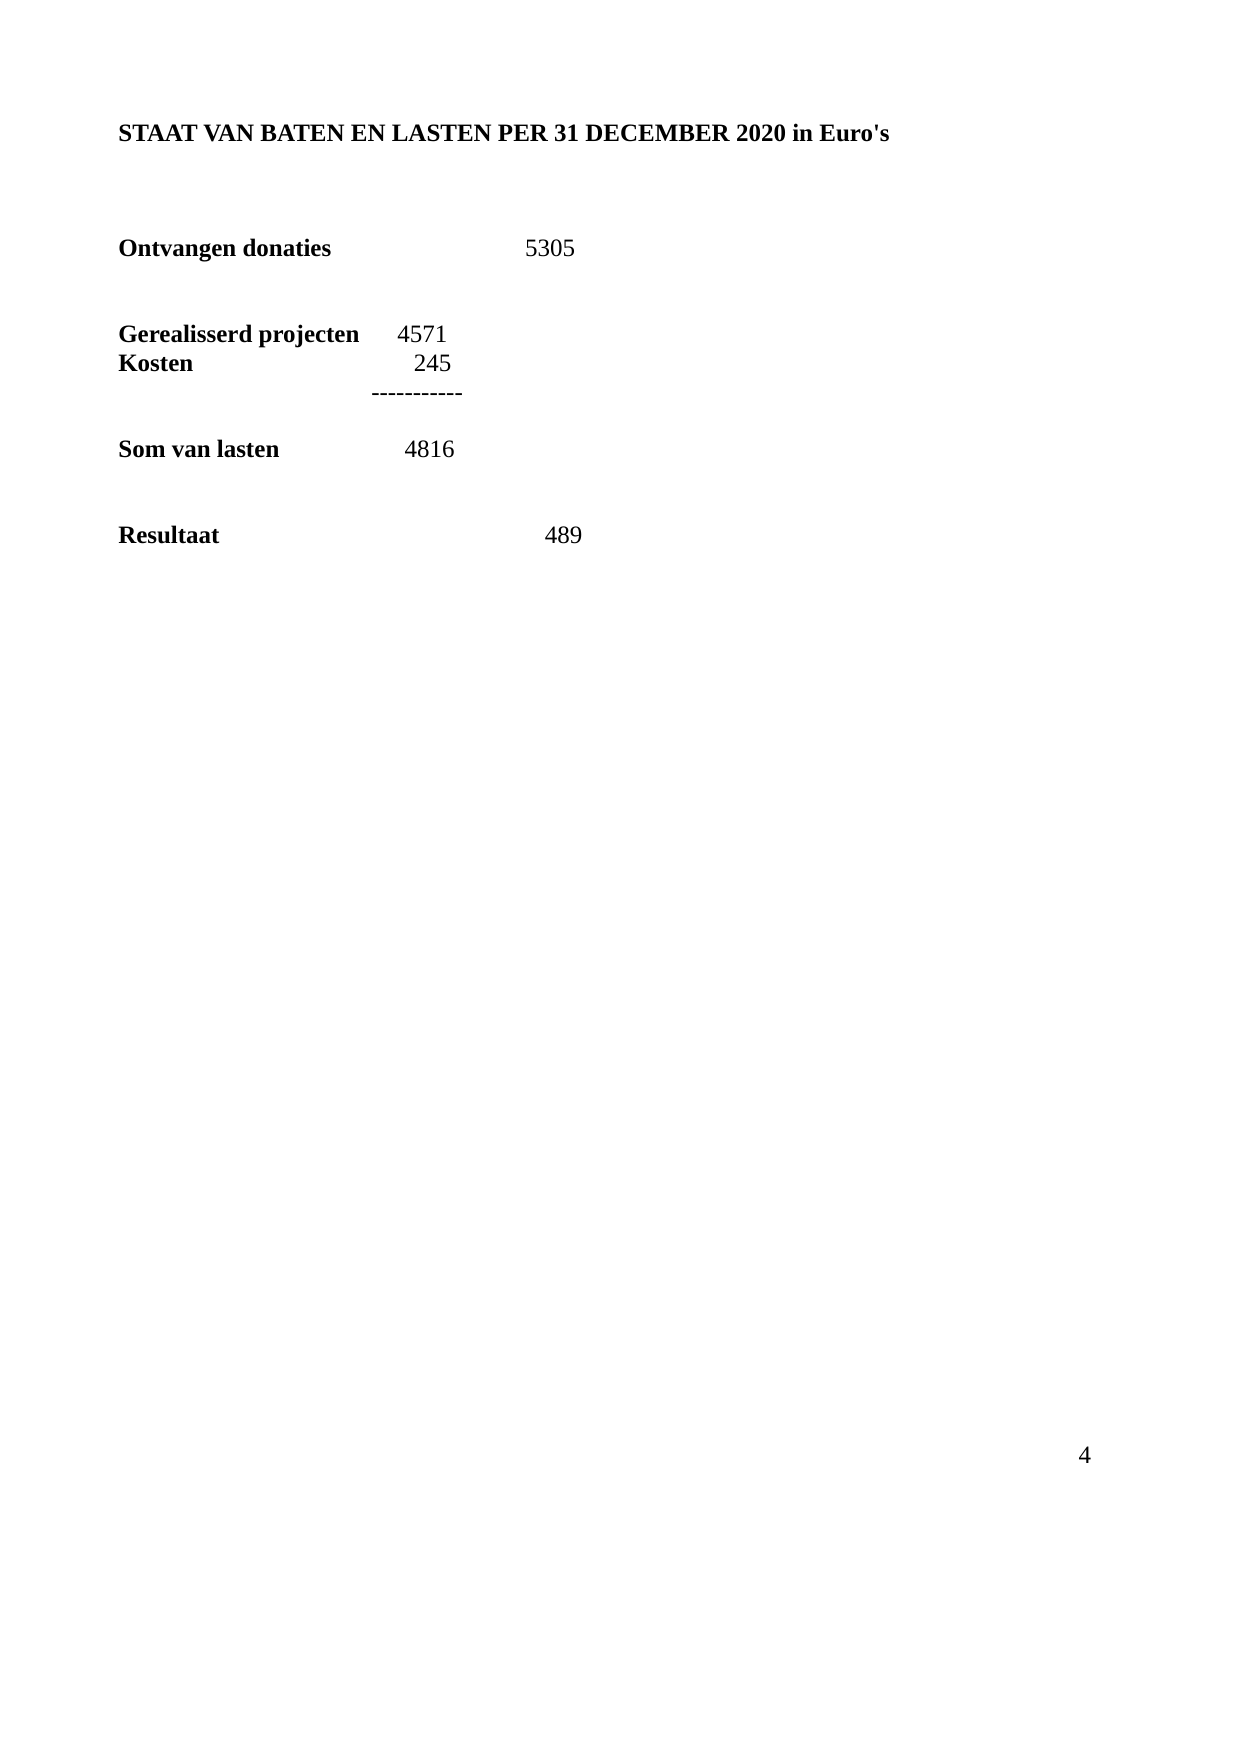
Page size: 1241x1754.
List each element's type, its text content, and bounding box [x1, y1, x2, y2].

text Ontvangen donaties 5305 [118, 233, 1122, 262]
text STAAT VAN BATEN EN LASTEN PER 31 DECEMBER 2020 in Euro's [118, 118, 1122, 147]
text Resultaat 489 [118, 521, 1122, 549]
text Som van lasten 4816 [118, 434, 1122, 463]
text Kosten 245 [118, 348, 1122, 377]
text 4 [118, 1441, 1122, 1469]
text ----------- [118, 377, 1122, 406]
text Gerealisserd projecten 4571 [118, 319, 1122, 348]
